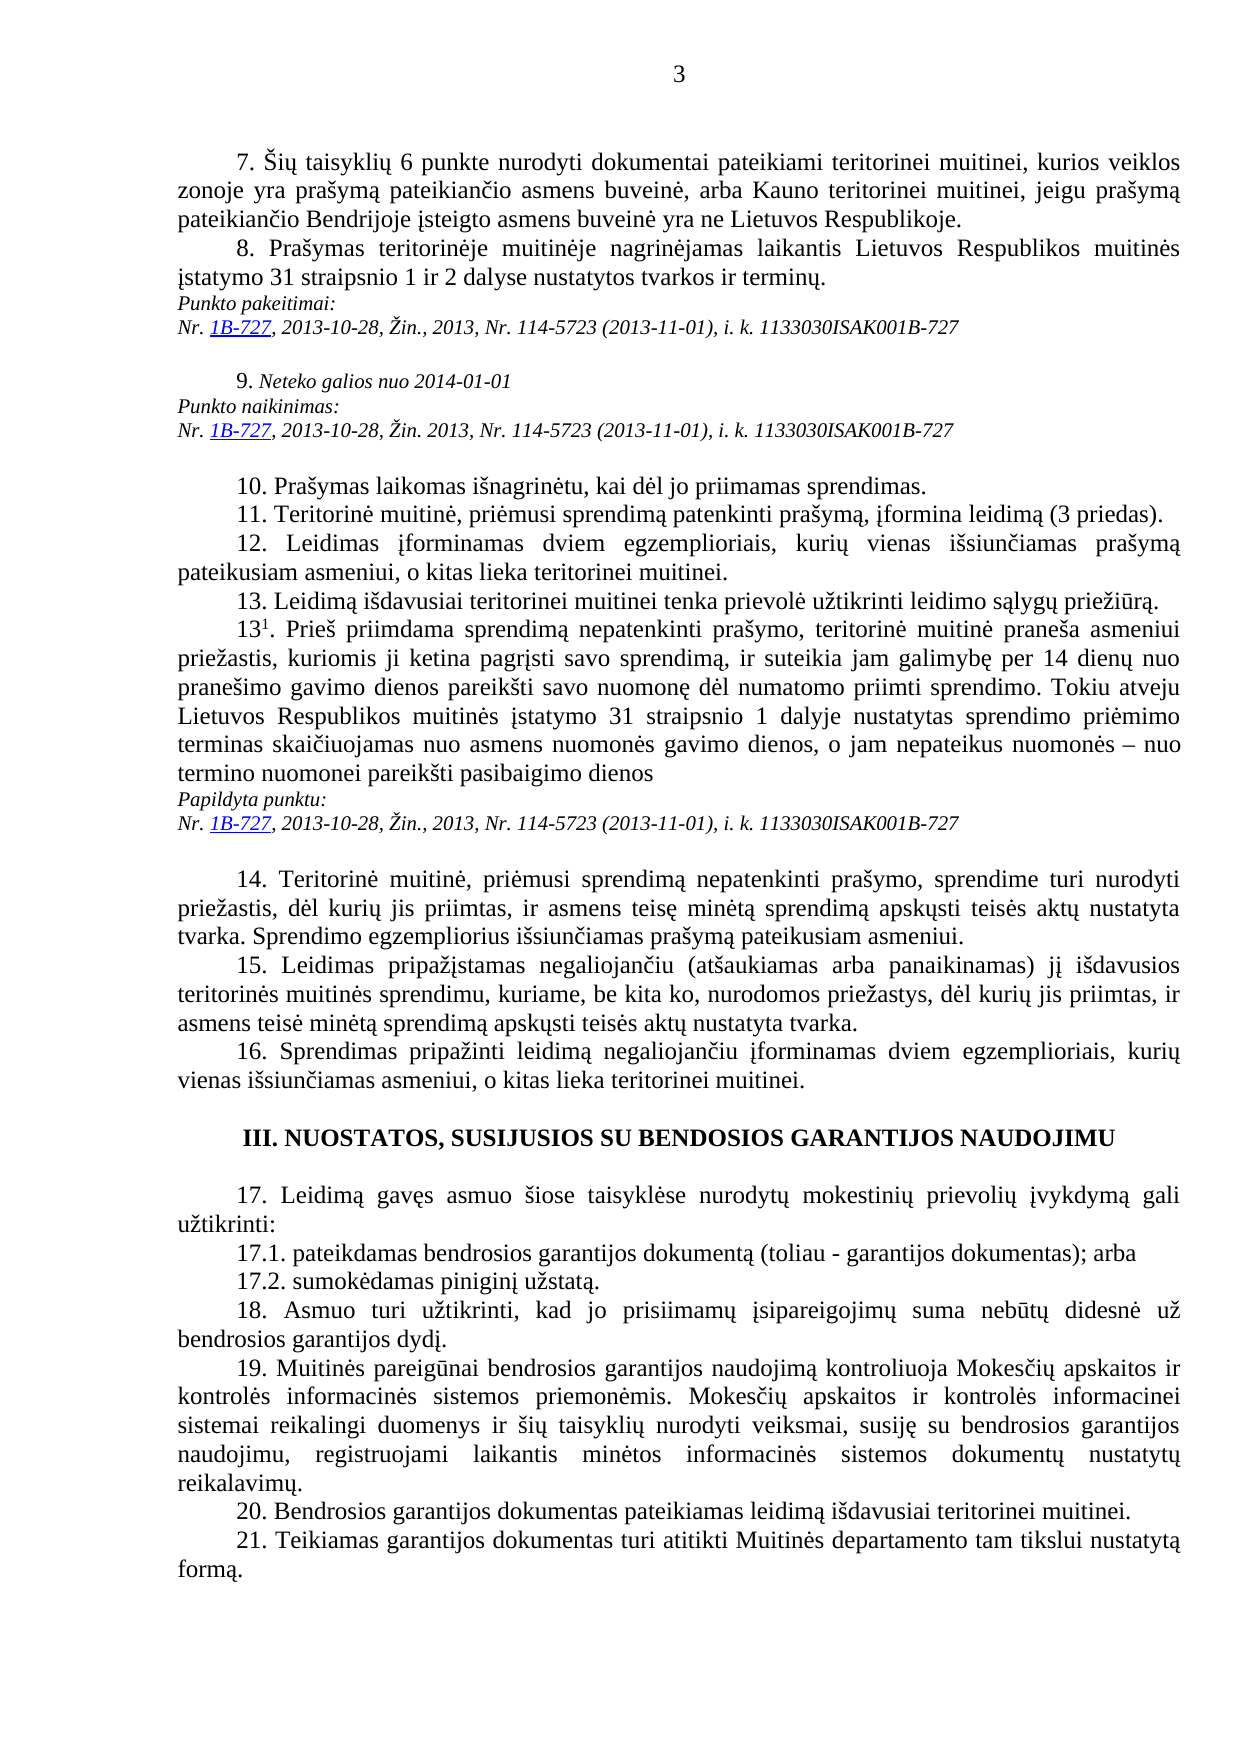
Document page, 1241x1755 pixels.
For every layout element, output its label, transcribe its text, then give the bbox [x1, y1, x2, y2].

text 17.2. sumokėdamas piniginį užstatą. [177, 1266, 1181, 1295]
text Nr. 1B-727, 2013-10-28, Žin. 2013, Nr. 114-5723 (2013-11-01), i. k. 1133030ISAK001B-727 [177, 418, 1181, 442]
text 7. Šių taisyklių 6 punkte nurodyti dokumentai pateikiami teritorinei muitinei, kurios veiklos zonoje yra prašymą pateikiančio asmens buveinė, arba Kauno teritorinei muitinei, jeigu prašymą pateikiančio Bendrijoje įsteigto asmens buveinė yra ne Lietuvos Respublikoje. [177, 147, 1181, 233]
text 18. Asmuo turi užtikrinti, kad jo prisiimamų įsipareigojimų suma nebūtų didesnė už bendrosios garantijos dydį. [177, 1295, 1181, 1353]
text Nr. 1B-727, 2013-10-28, Žin., 2013, Nr. 114-5723 (2013-11-01), i. k. 1133030ISAK001B-727 [177, 315, 1181, 339]
text Nr. 1B-727, 2013-10-28, Žin., 2013, Nr. 114-5723 (2013-11-01), i. k. 1133030ISAK001B-727 [177, 811, 1181, 835]
text 12. Leidimas įforminamas dviem egzemplioriais, kurių vienas išsiunčiamas prašymą pateikusiam asmeniui, o kitas lieka teritorinei muitinei. [177, 528, 1181, 586]
text 14. Teritorinė muitinė, priėmusi sprendimą nepatenkinti prašymo, sprendime turi nurodyti priežastis, dėl kurių jis priimtas, ir asmens teisę minėtą sprendimą apskųsti teisės aktų nustatyta tvarka. Sprendimo egzempliorius išsiunčiamas prašymą pateikusiam asmeniui. [177, 864, 1181, 950]
text Punkto pakeitimai: [177, 291, 1181, 315]
text 17.1. pateikdamas bendrosios garantijos dokumentą (toliau - garantijos dokumentas); arba [177, 1238, 1181, 1266]
text 19. Muitinės pareigūnai bendrosios garantijos naudojimą kontroliuoja Mokesčių apskaitos ir kontrolės informacinės sistemos priemonėmis. Mokesčių apskaitos ir kontrolės informacinei sistemai reikalingi duomenys ir šių taisyklių nurodyti veiksmai, susiję su bendrosios garantijos naudojimu, registruojami laikantis minėtos informacinės sistemos dokumentų nustatytų reikalavimų. [177, 1353, 1181, 1496]
text 20. Bendrosios garantijos dokumentas pateikiamas leidimą išdavusiai teritorinei muitinei. [177, 1496, 1181, 1525]
text 17. Leidimą gavęs asmuo šiose taisyklėse nurodytų mokestinių prievolių įvykdymą gali užtikrinti: [177, 1180, 1181, 1238]
text 11. Teritorinė muitinė, priėmusi sprendimą patenkinti prašymą, įformina leidimą (3 priedas). [177, 499, 1181, 528]
text Punkto naikinimas: [177, 394, 1181, 418]
text III. NUOSTATOS, SUSIJUSIOS SU BENDOSIOS GARANTIJOS NAUDOJIMU [177, 1123, 1181, 1151]
text 21. Teikiamas garantijos dokumentas turi atitikti Muitinės departamento tam tikslui nustatytą formą. [177, 1525, 1181, 1583]
text 131. Prieš priimdama sprendimą nepatenkinti prašymo, teritorinė muitinė praneša asmeniui priežastis, kuriomis ji ketina pagrįsti savo sprendimą, ir suteikia jam galimybę per 14 dienų nuo pranešimo gavimo dienos pareikšti savo nuomonę dėl numatomo priimti sprendimo. Tokiu atveju Lietuvos Respublikos muitinės įstatymo 31 straipsnio 1 dalyje nustatytas sprendimo priėmimo terminas skaičiuojamas nuo asmens nuomonės gavimo dienos, o jam nepateikus nuomonės – nuo termino nuomonei pareikšti pasibaigimo dienos [177, 614, 1181, 787]
text 10. Prašymas laikomas išnagrinėtu, kai dėl jo priimamas sprendimas. [177, 471, 1181, 499]
text 9. Neteko galios nuo 2014-01-01 [177, 367, 1181, 394]
text 13. Leidimą išdavusiai teritorinei muitinei tenka prievolė užtikrinti leidimo sąlygų priežiūrą. [177, 586, 1181, 614]
text 15. Leidimas pripažįstamas negaliojančiu (atšaukiamas arba panaikinamas) jį išdavusios teritorinės muitinės sprendimu, kuriame, be kita ko, nurodomos priežastys, dėl kurių jis priimtas, ir asmens teisė minėtą sprendimą apskųsti teisės aktų nustatyta tvarka. [177, 950, 1181, 1036]
text Papildyta punktu: [177, 787, 1181, 811]
text 8. Prašymas teritorinėje muitinėje nagrinėjamas laikantis Lietuvos Respublikos muitinės įstatymo 31 straipsnio 1 ir 2 dalyse nustatytos tvarkos ir terminų. [177, 233, 1181, 291]
text 16. Sprendimas pripažinti leidimą negaliojančiu įforminamas dviem egzemplioriais, kurių vienas išsiunčiamas asmeniui, o kitas lieka teritorinei muitinei. [177, 1036, 1181, 1094]
